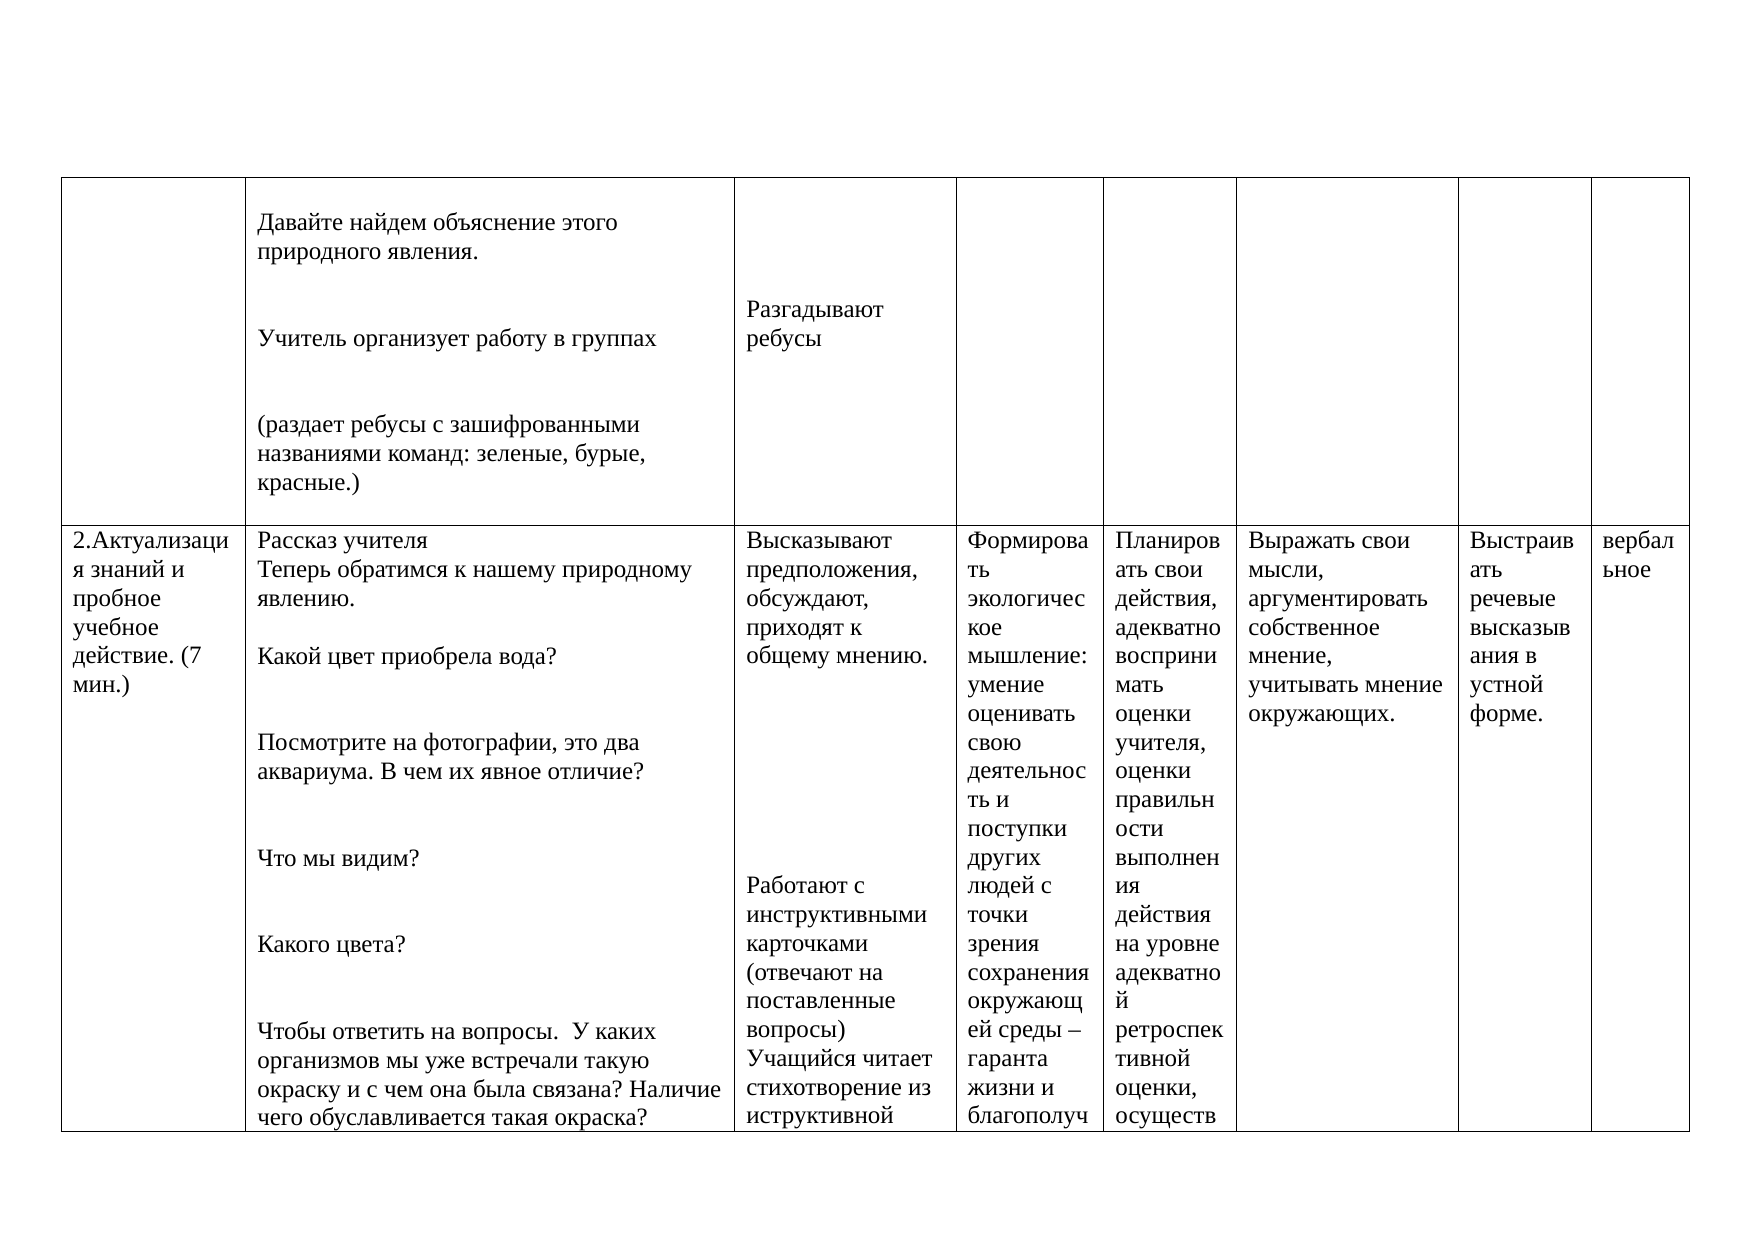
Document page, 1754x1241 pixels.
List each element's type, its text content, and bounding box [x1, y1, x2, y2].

table_cell вербальное [1592, 526, 1689, 1131]
table_cell [1104, 178, 1236, 524]
table_cell [1592, 178, 1689, 524]
table_cell [62, 178, 245, 524]
table_cell Разгадывают ребусы [735, 178, 956, 524]
table_cell Высказывают предположения, обсуждают, приходят к общему мнению. Работают с инструктивными карточками (отвечают на поставленные вопросы) Учащийся читает стихотворение из иструктивной [735, 526, 956, 1131]
table_cell [1237, 178, 1458, 524]
table_cell Давайте найдем объяснение этого природного явления. Учитель организует работу в группах (раздает ребусы с зашифрованными названиями команд: зеленые, бурые, красные.) [246, 178, 734, 524]
table_cell [1459, 178, 1591, 524]
table_cell Выражать свои мысли, аргументировать собственное мнение, учитывать мнение окружающих. [1237, 526, 1458, 1131]
table_cell Выстраивать речевые высказывания в устной форме. [1459, 526, 1591, 1131]
table_cell Формировать экологическое мышление: умение оценивать свою деятельность и поступки других людей с точки зрения сохранения окружающей среды – гаранта жизни и благополуч [957, 526, 1103, 1131]
table_cell 2.Актуализация знаний и пробное учебное действие. (7 мин.) [62, 526, 245, 1131]
table_cell Планировать свои действия, адекватно воспринимать оценки учителя, оценки правильности выполнения действия на уровне адекватной ретроспективной оценки, осуществ [1104, 526, 1236, 1131]
table_cell Рассказ учителя Теперь обратимся к нашему природному явлению. Какой цвет приобрела вода? Посмотрите на фотографии, это два аквариума. В чем их явное отличие? Что мы видим? Какого цвета? Чтобы ответить на вопросы. У каких организмов мы уже встречали такую окраску и с чем она была связана? Наличие чего обуславливается такая окраска? Выполните задание №1. из инструктивной карточки. Учитель следит за выполнением заданий. Беседа с учащимися. Учитель вместе с классом подводит итоги работы. Ребята, как вы думаете, какое предположение следует сделать из ваших выводов о тех объектах, которые мы видим на фотографии? Ребята, вы догадались, о каких растениях, сегодня пойдет речь? Определение темы занятия в сотрудничестве с обучающимися. Учитель направляет обучающихся на самостоятельное определение целей и задач занятия Но перед тем как сформулировать еще одну задачу нашего урока, давайте выслушаем выступление сотрудника геологического научного центра Улыбышева Данила Учитель помогает сформулировать задачи. (Учитель демонстрирует живых водорослей, карточек с изображением водорослей) Учитель вместе с классом формулирует проблемный вопрос: Какие особенности позволили выделить водоросли в отдельное царство? Ребята, добро пожаловать , как это уже было сказано, к самым древним растениям на Земле. [246, 526, 734, 1131]
table_cell [957, 178, 1103, 524]
